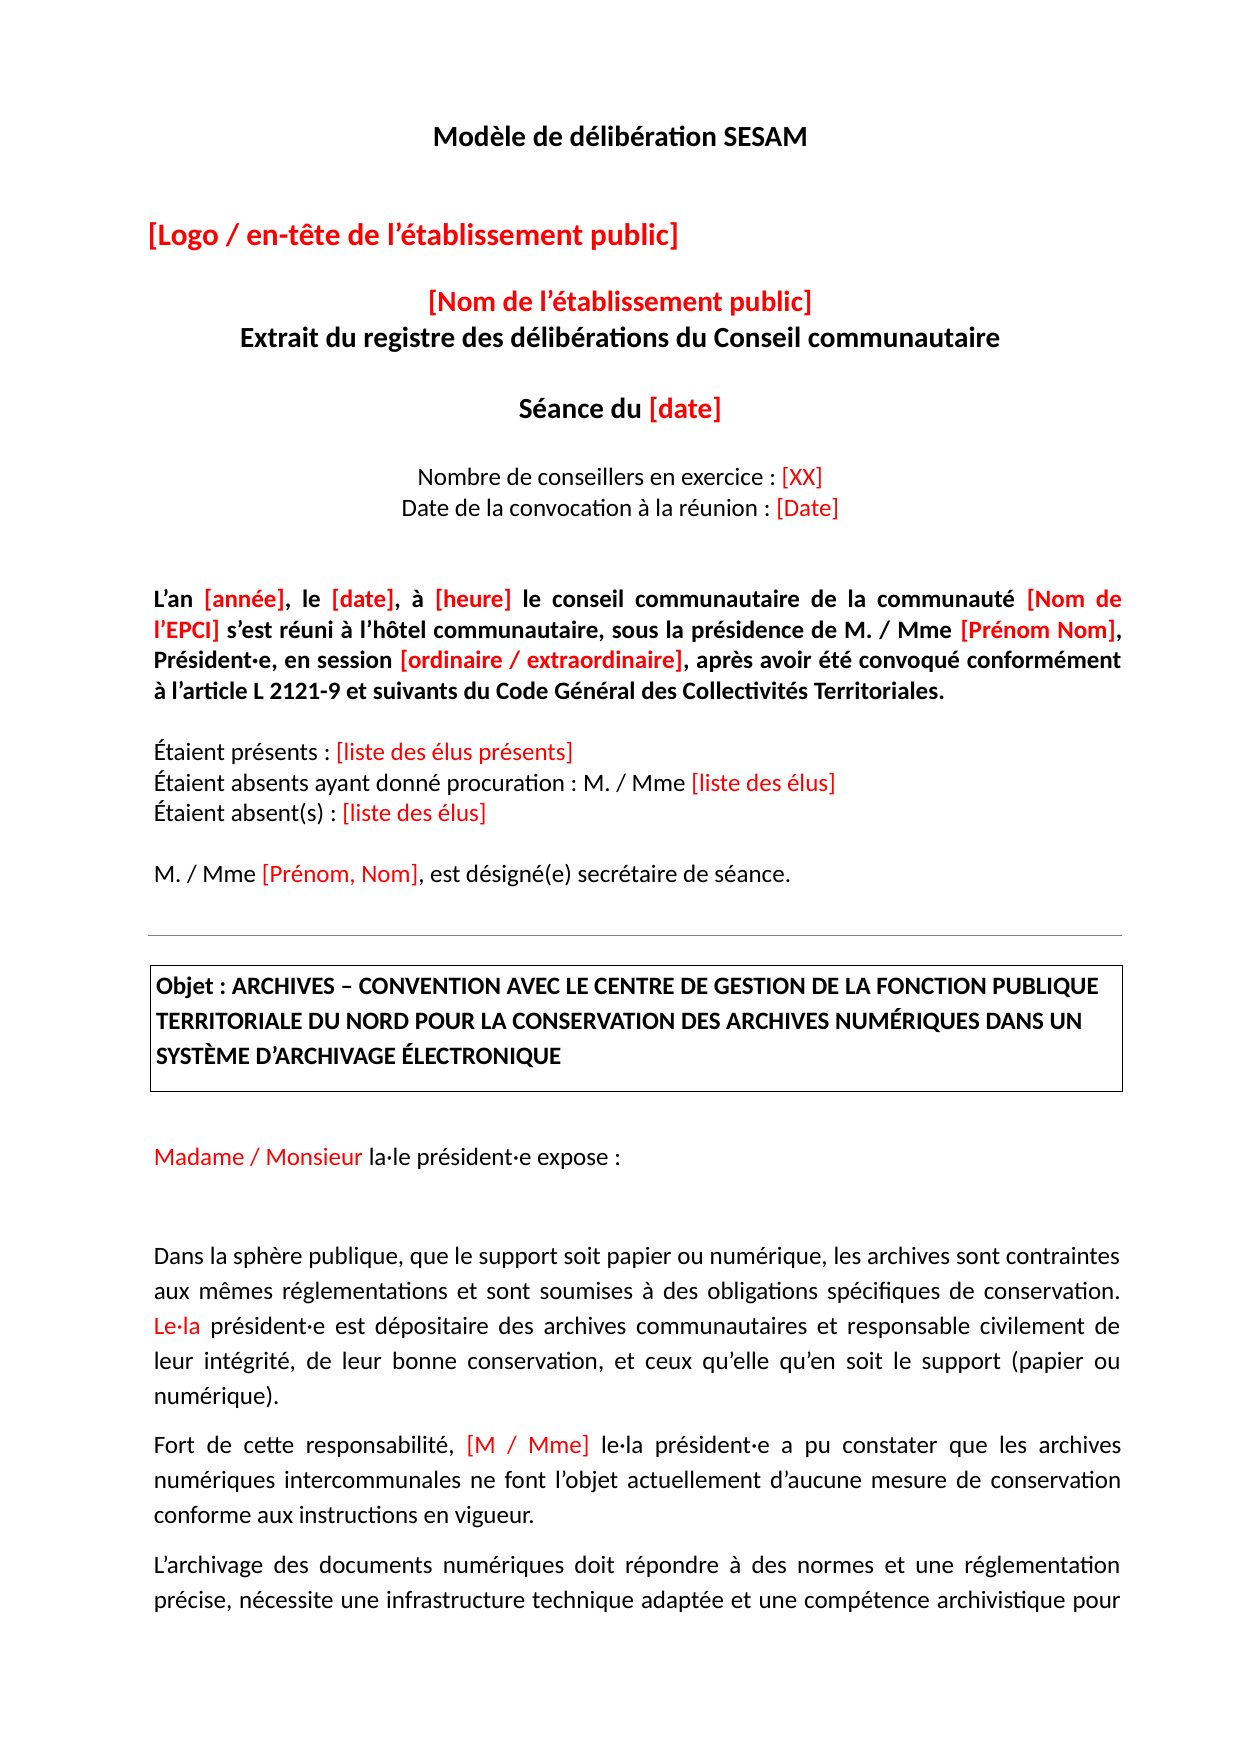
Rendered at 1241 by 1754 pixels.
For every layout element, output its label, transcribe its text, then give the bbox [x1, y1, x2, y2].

text L’an [année], le [date], à [heure] le conseil communautaire de la communauté [Nom de l’EPCI] s’est réuni à l’hôtel communautaire, sous la présidence de M. / Mme [Prénom Nom], Président·e, en session [ordinaire / extraordinaire], après avoir été convoqué conformément à l’article L 2121-9 et suivants du Code Général des Collectivités Territoriales. [153, 584, 1122, 706]
text Madame / Monsieur la·le président·e expose : [153, 1141, 1122, 1171]
text L’archivage des documents numériques doit répondre à des normes et une réglementation précise, nécessite une infrastructure technique adaptée et une compétence archivistique pour [153, 1549, 1122, 1615]
text Modèle de délibération SESAM [118, 118, 1122, 154]
text Fort de cette responsabilité, [M / Mme] le·la président·e a pu constater que les archives numériques intercommunales ne font l’objet actuellement d’aucune mesure de conservation conforme aux instructions en vigueur. [153, 1429, 1122, 1530]
text Dans la sphère publique, que le support soit papier ou numérique, les archives sont contraintes aux mêmes réglementations et sont soumises à des obligations spécifiques de conservation. Le·la président·e est dépositaire des archives communautaires et responsable civilement de leur intégrité, de leur bonne conservation, et ceux qu’elle qu’en soit le support (papier ou numérique). [153, 1240, 1122, 1411]
text Nombre de conseillers en exercice : [XX] [118, 462, 1122, 492]
table_header Objet : ARCHIVES – CONVENTION AVEC LE CENTRE DE GESTION DE LA FONCTION PUBLIQUE TERRITORIALE DU NORD POUR LA CONSERVATION DES ARCHIVES NUMÉRIQUES DANS UN SYSTÈME D’ARCHIVAGE ÉLECTRONIQUE [151, 966, 1122, 1091]
text Date de la convocation à la réunion : [Date] [118, 492, 1122, 523]
text Séance du [date] [118, 390, 1122, 426]
text Étaient absents ayant donné procuration : M. / Mme [liste des élus] [153, 767, 1122, 797]
text Extrait du registre des délibérations du Conseil communautaire [118, 319, 1122, 355]
text Étaient absent(s) : [liste des élus] [153, 797, 1122, 828]
text [Nom de l’établissement public] [118, 283, 1122, 319]
text [Logo / en-tête de l’établissement public] [148, 215, 1122, 253]
text Étaient présents : [liste des élus présents] [153, 736, 1122, 767]
text M. / Mme [Prénom, Nom], est désigné(e) secrétaire de séance. [153, 858, 1122, 889]
